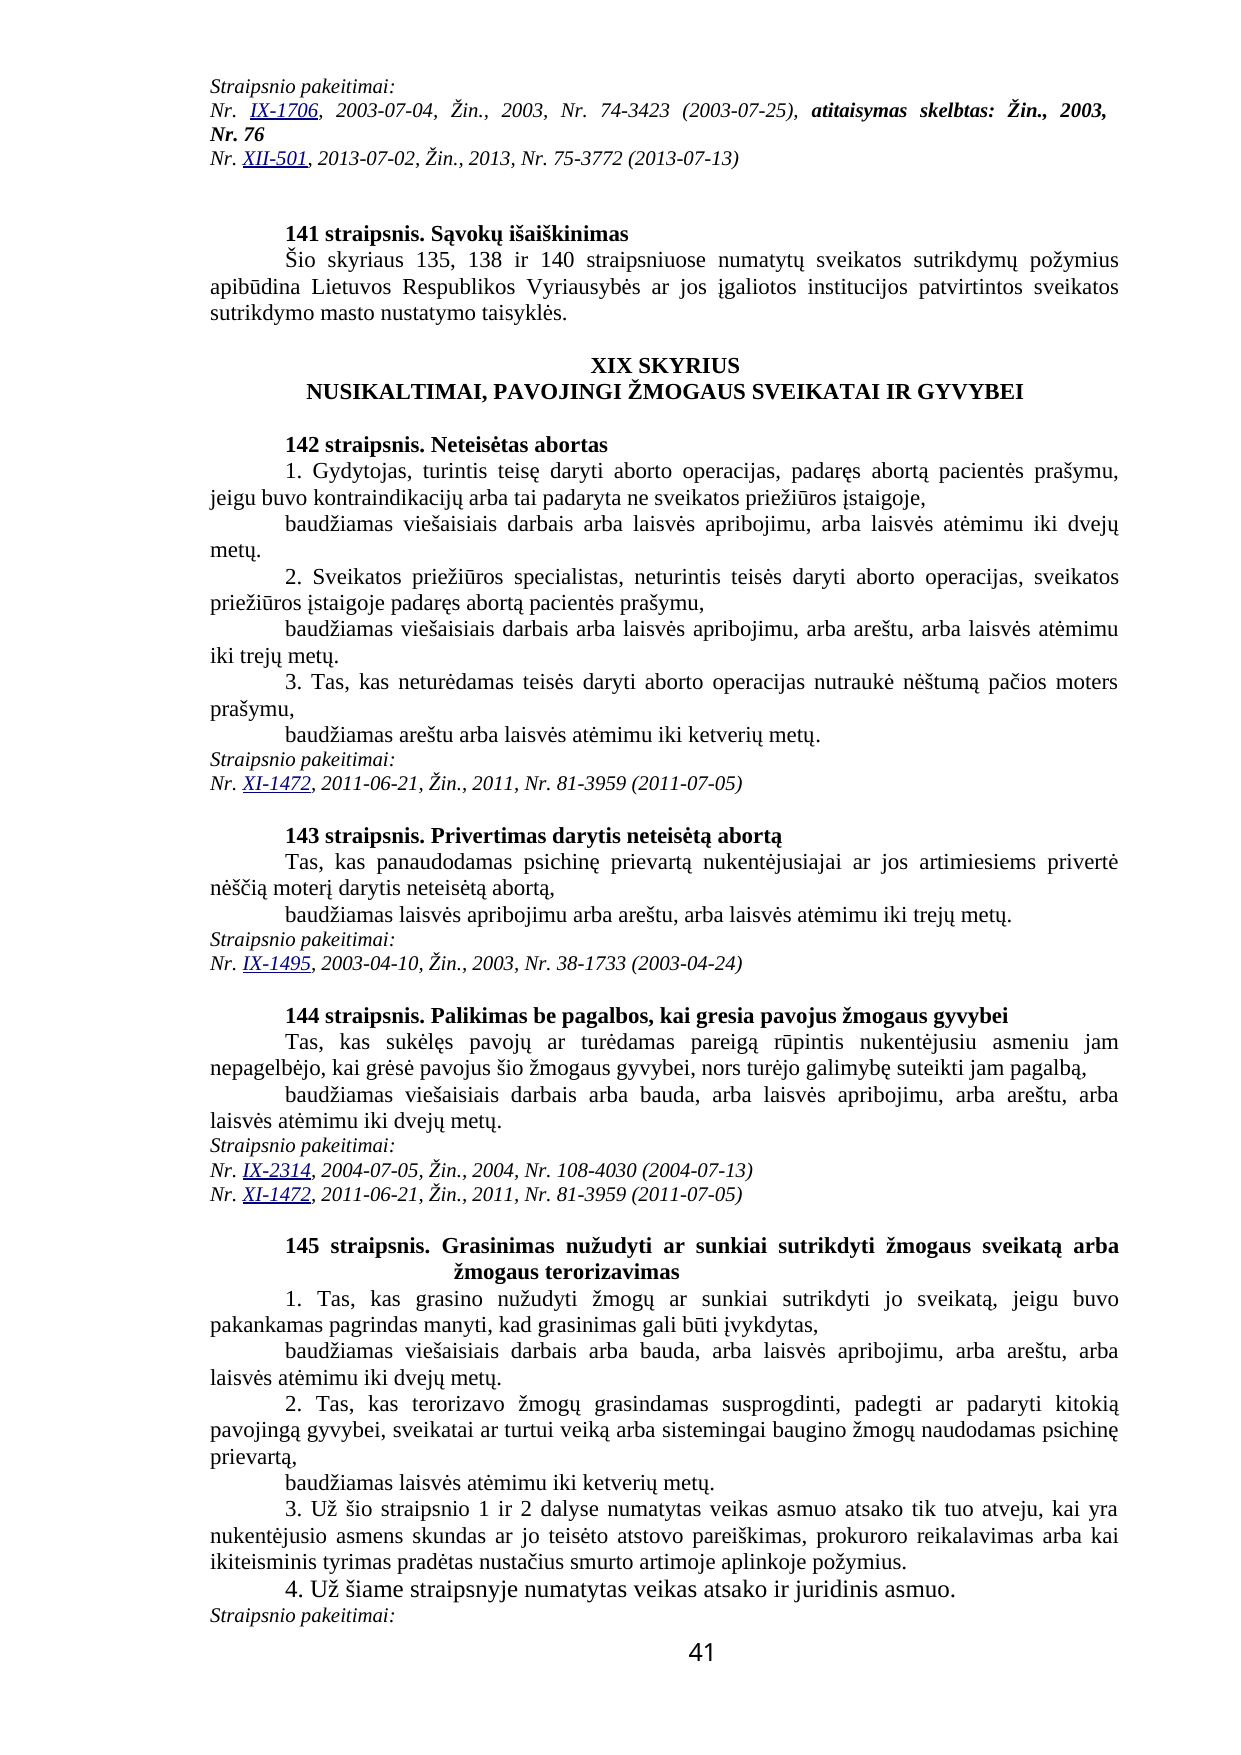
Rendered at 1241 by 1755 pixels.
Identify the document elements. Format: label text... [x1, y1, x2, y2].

text 3. Už šio straipsnio 1 ir 2 dalyse numatytas veikas asmuo atsako tik tuo atveju, kai yra nukentėjusio asmens skundas ar jo teisėto atstovo pareiškimas, prokuroro reikalavimas arba kai ikiteisminis tyrimas pradėtas nustačius smurto artimoje aplinkoje požymius. [210, 1496, 1120, 1574]
text Nr. IX-2314, 2004-07-05, Žin., 2004, Nr. 108-4030 (2004-07-13) [210, 1157, 1120, 1182]
text baudžiamas viešaisiais darbais arba bauda, arba laisvės apribojimu, arba areštu, arba laisvės atėmimu iki dvejų metų. [210, 1081, 1120, 1133]
text Straipsnio pakeitimai: [210, 927, 1120, 951]
text 2. Sveikatos priežiūros specialistas, neturintis teisės daryti aborto operacijas, sveikatos priežiūros įstaigoje padaręs abortą pacientės prašymu, [210, 563, 1120, 616]
text Nr. IX-1495, 2003-04-10, Žin., 2003, Nr. 38-1733 (2003-04-24) [210, 951, 1120, 975]
text 2. Tas, kas terorizavo žmogų grasindamas susprogdinti, padegti ar padaryti kitokią pavojingą gyvybei, sveikatai ar turtui veiką arba sistemingai baugino žmogų naudodamas psichinę prievartą, [210, 1390, 1120, 1469]
text 141 straipsnis. Sąvokų išaiškinimas [210, 220, 1120, 247]
text XIX skyrius [210, 352, 1120, 378]
text Nr. XI-1472, 2011-06-21, Žin., 2011, Nr. 81-3959 (2011-07-05) [210, 1182, 1120, 1206]
text Nr. IX-1706, 2003-07-04, Žin., 2003, Nr. 74-3423 (2003-07-25), atitaisymas skelbtas: Žin., 2003, Nr. 76 [210, 98, 1120, 146]
text 1. Tas, kas grasino nužudyti žmogų ar sunkiai sutrikdyti jo sveikatą, jeigu buvo pakankamas pagrindas manyti, kad grasinimas gali būti įvykdytas, [210, 1285, 1120, 1337]
text Straipsnio pakeitimai: [210, 73, 1120, 98]
text baudžiamas viešaisiais darbais arba laisvės apribojimu, arba areštu, arba laisvės atėmimu iki trejų metų. [210, 616, 1120, 668]
text baudžiamas laisvės apribojimu arba areštu, arba laisvės atėmimu iki trejų metų. [210, 901, 1120, 927]
text 143 straipsnis. Privertimas darytis neteisėtą abortą [210, 822, 1120, 848]
text 3. Tas, kas neturėdamas teisės daryti aborto operacijas nutraukė nėštumą pačios moters prašymu, [210, 668, 1120, 721]
text 142 straipsnis. Neteisėtas abortas [210, 431, 1120, 457]
text Straipsnio pakeitimai: [210, 1133, 1120, 1157]
text 145 straipsnis. Grasinimas nužudyti ar sunkiai sutrikdyti žmogaus sveikatą arba žmogaus terorizavimas [285, 1232, 1120, 1285]
text Straipsnio pakeitimai: [210, 1603, 1120, 1627]
text Tas, kas panaudodamas psichinę prievartą nukentėjusiajai ar jos artimiesiems privertė nėščią moterį darytis neteisėtą abortą, [210, 848, 1120, 901]
text Tas, kas sukėlęs pavojų ar turėdamas pareigą rūpintis nukentėjusiu asmeniu jam nepagelbėjo, kai grėsė pavojus šio žmogaus gyvybei, nors turėjo galimybę suteikti jam pagalbą, [210, 1028, 1120, 1081]
text Nr. XII-501, 2013-07-02, Žin., 2013, Nr. 75-3772 (2013-07-13) [210, 146, 1120, 170]
text Šio skyriaus 135, 138 ir 140 straipsniuose numatytų sveikatos sutrikdymų požymius apibūdina Lietuvos Respublikos Vyriausybės ar jos įgaliotos institucijos patvirtintos sveikatos sutrikdymo masto nustatymo taisyklės. [210, 247, 1120, 326]
text baudžiamas laisvės atėmimu iki ketverių metų. [210, 1469, 1120, 1496]
text baudžiamas viešaisiais darbais arba bauda, arba laisvės apribojimu, arba areštu, arba laisvės atėmimu iki dvejų metų. [210, 1337, 1120, 1390]
text Nr. XI-1472, 2011-06-21, Žin., 2011, Nr. 81-3959 (2011-07-05) [210, 771, 1120, 795]
text Straipsnio pakeitimai: [210, 747, 1120, 771]
text 4. Už šiame straipsnyje numatytas veikas atsako ir juridinis asmuo. [210, 1574, 1120, 1603]
text nusikaltimai, PAVOJINGI ŽMOGAUS SVEIKATAI IR GYVYBEI [210, 378, 1120, 405]
text 1. Gydytojas, turintis teisę daryti aborto operacijas, padaręs abortą pacientės prašymu, jeigu buvo kontraindikacijų arba tai padaryta ne sveikatos priežiūros įstaigoje, [210, 457, 1120, 510]
text baudžiamas areštu arba laisvės atėmimu iki ketverių metų. [210, 721, 1120, 747]
text 144 straipsnis. Palikimas be pagalbos, kai gresia pavojus žmogaus gyvybei [210, 1002, 1120, 1028]
text baudžiamas viešaisiais darbais arba laisvės apribojimu, arba laisvės atėmimu iki dvejų metų. [210, 510, 1120, 563]
